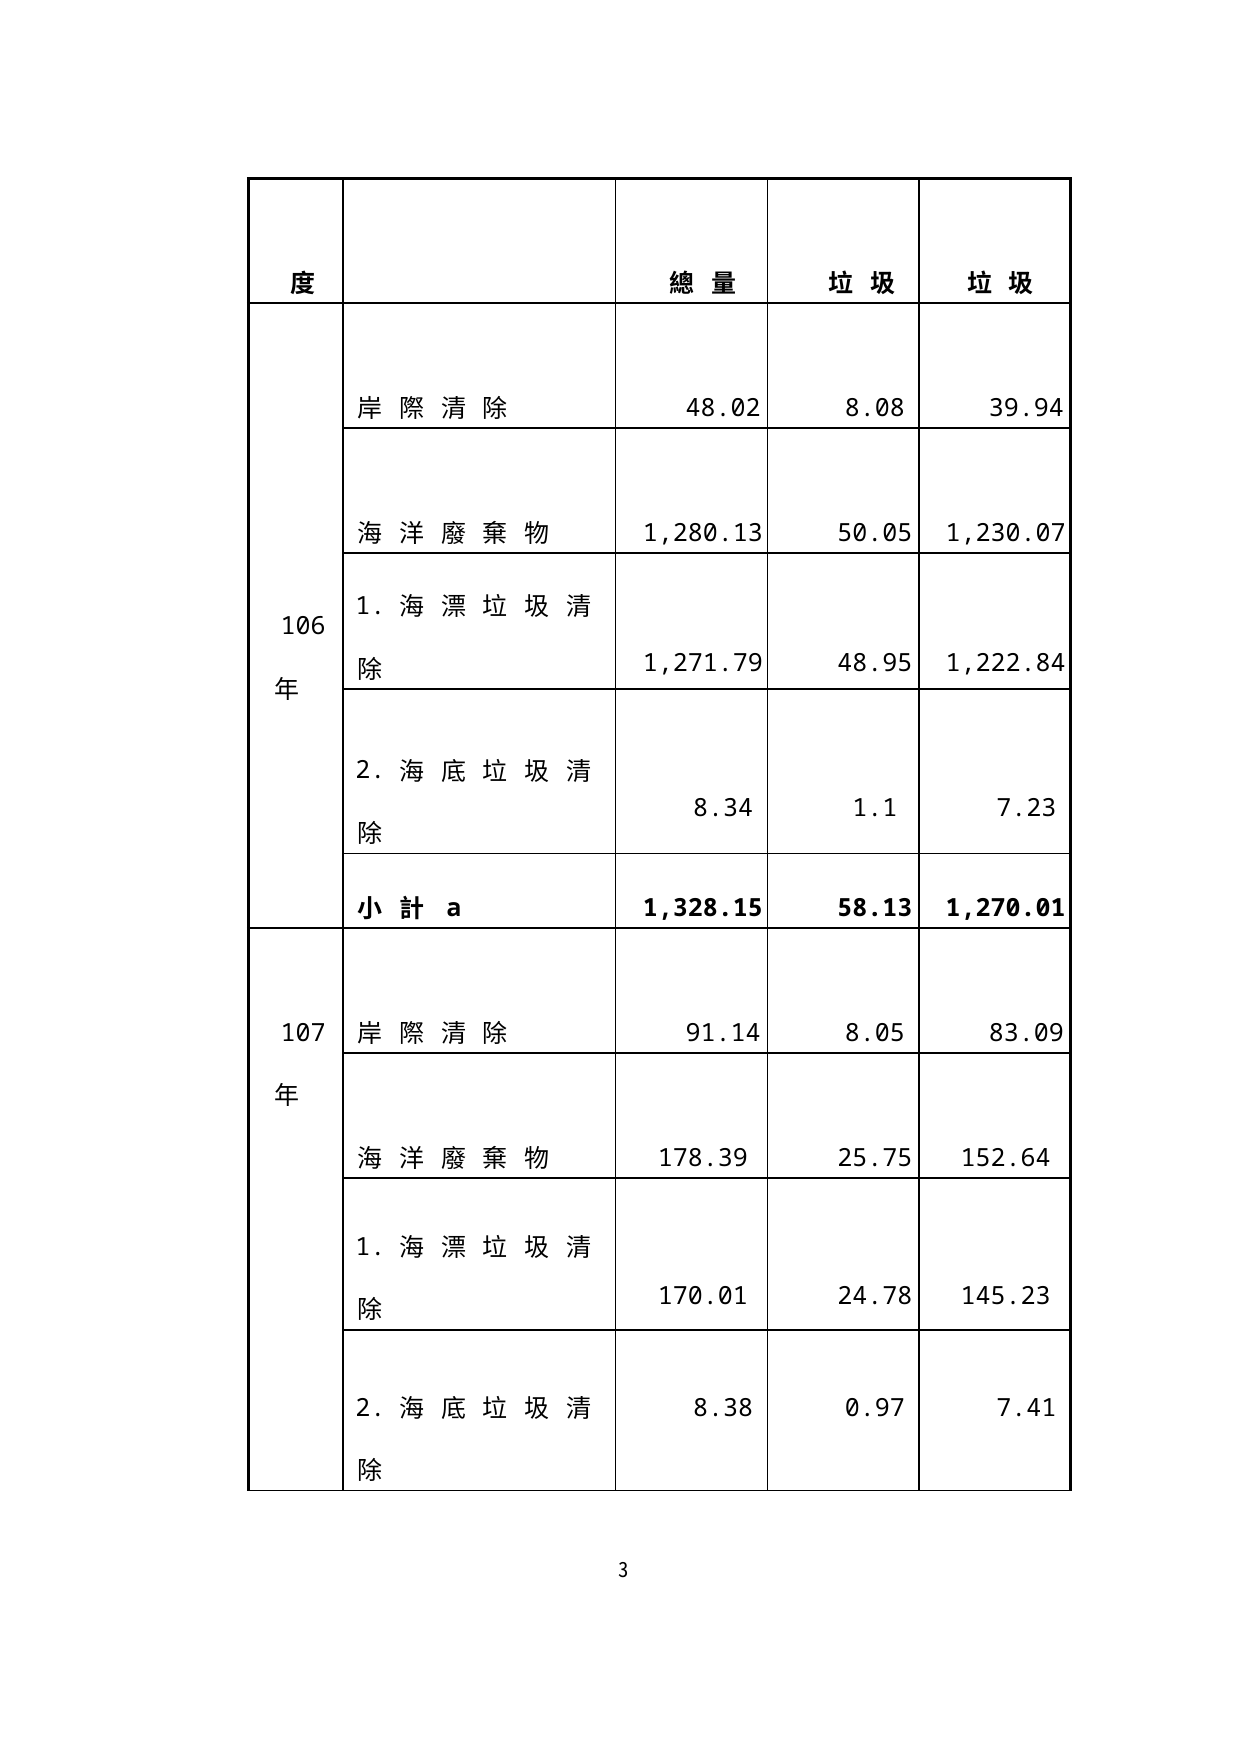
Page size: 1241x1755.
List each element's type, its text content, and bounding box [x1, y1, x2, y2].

table_cell 178.39 [616, 1054, 767, 1177]
table_cell 7.23 [920, 690, 1069, 853]
table_header 度 [250, 180, 342, 302]
table_cell 24.78 [768, 1179, 918, 1329]
table_cell 8.38 [616, 1331, 767, 1490]
table_cell 107年 [250, 929, 342, 1490]
table_cell 48.95 [768, 554, 918, 688]
table_cell 1,328.15 [616, 854, 767, 927]
table_cell 58.13 [768, 854, 918, 927]
table_cell 1.海漂垃圾清除 [344, 554, 615, 688]
table_cell 8.05 [768, 929, 918, 1052]
table_cell 48.02 [616, 304, 767, 427]
table_cell 岸際清除 [344, 304, 615, 427]
table_cell 岸際清除 [344, 929, 615, 1052]
table_cell 0.97 [768, 1331, 918, 1490]
table_cell 152.64 [920, 1054, 1069, 1177]
table_cell 1,230.07 [920, 429, 1069, 552]
table_cell 106年 [250, 304, 342, 927]
table_header 垃圾 [920, 180, 1069, 302]
table_cell 1.1 [768, 690, 918, 853]
table_cell 170.01 [616, 1179, 767, 1329]
table_cell 1,280.13 [616, 429, 767, 552]
table_cell 25.75 [768, 1054, 918, 1177]
table_cell 海洋廢棄物 [344, 429, 615, 552]
table_cell 1,271.79 [616, 554, 767, 688]
table_header 垃圾 [768, 180, 918, 302]
table_cell 39.94 [920, 304, 1069, 427]
table_cell 2.海底垃圾清除 [344, 1331, 615, 1490]
table_header [344, 180, 615, 302]
table_cell 小計a [344, 854, 615, 927]
table_cell 海洋廢棄物 [344, 1054, 615, 1177]
table_header 總量 [616, 180, 767, 302]
table_cell 1,222.84 [920, 554, 1069, 688]
table_cell 91.14 [616, 929, 767, 1052]
table_cell 7.41 [920, 1331, 1069, 1490]
table_cell 145.23 [920, 1179, 1069, 1329]
table_cell 2.海底垃圾清除 [344, 690, 615, 853]
table_cell 8.34 [616, 690, 767, 853]
table_cell 1,270.01 [920, 854, 1069, 927]
table_cell 8.08 [768, 304, 918, 427]
table_cell 50.05 [768, 429, 918, 552]
table_cell 83.09 [920, 929, 1069, 1052]
table_cell 1.海漂垃圾清除 [344, 1179, 615, 1329]
